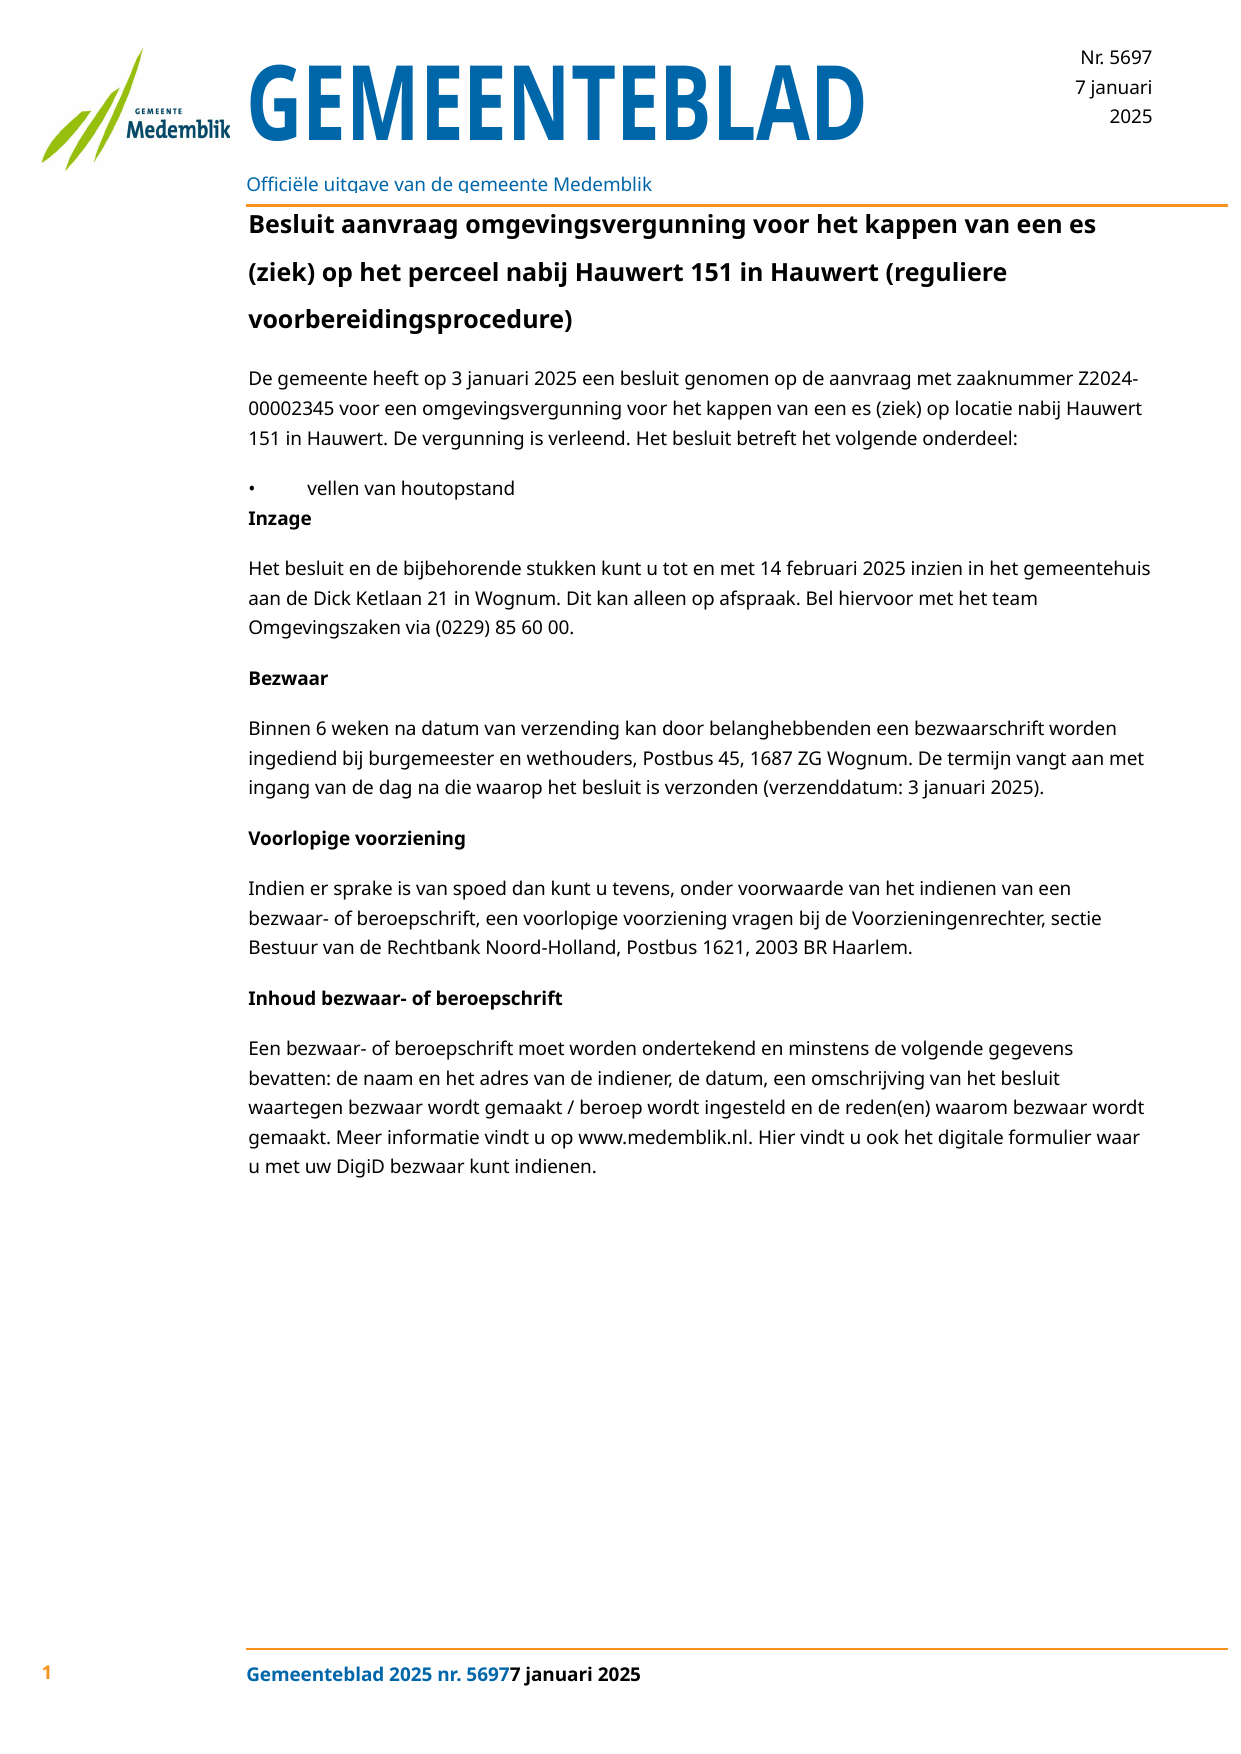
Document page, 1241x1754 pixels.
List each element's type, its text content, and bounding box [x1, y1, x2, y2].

text Besluit aanvraag omgevingsvergunning voor het kappen van een es (ziek) op het perceel nabij Hauwert 151 in Hauwert (reguliere voorbereidingsprocedure) [248, 207, 1152, 336]
text De gemeente heeft op 3 januari 2025 een besluit genomen op de aanvraag met zaaknummer Z2024-00002345 voor een omgevingsvergunning voor het kappen van een es (ziek) op locatie nabij Hauwert 151 in Hauwert. De vergunning is verleend. Het besluit betreft het volgende onderdeel: [248, 366, 1152, 450]
picture [41, 47, 231, 172]
text Bezwaar [248, 665, 1152, 690]
text Inzage [248, 505, 1152, 530]
text Voorlopige voorziening [248, 825, 1152, 850]
text Inhoud bezwaar- of beroepschrift [248, 985, 1152, 1010]
text Binnen 6 weken na datum van verzending kan door belanghebbenden een bezwaarschrift worden ingediend bij burgemeester en wethouders, Postbus 45, 1687 ZG Wognum. De termijn vangt aan met ingang van de dag na die waarop het besluit is verzonden (verzenddatum: 3 januari 2025). [248, 715, 1152, 800]
text Het besluit en de bijbehorende stukken kunt u tot en met 14 februari 2025 inzien in het gemeentehuis aan de Dick Ketlaan 21 in Wognum. Dit kan alleen op afspraak. Bel hiervoor met het team Omgevingszaken via (0229) 85 60 00. [248, 555, 1152, 640]
text Indien er sprake is van spoed dan kunt u tevens, onder voorwaarde van het indienen van een bezwaar- of beroepschrift, een voorlopige voorziening vragen bij de Voorzieningenrechter, sectie Bestuur van de Rechtbank Noord-Holland, Postbus 1621, 2003 BR Haarlem. [248, 875, 1152, 960]
text Een bezwaar- of beroepschrift moet worden ondertekend en minstens de volgende gegevens bevatten: de naam en het adres van de indiener, de datum, een omschrijving van het besluit waartegen bezwaar wordt gemaakt / beroep wordt ingesteld en de reden(en) waarom bezwaar wordt gemaakt. Meer informatie vindt u op www.medemblik.nl. Hier vindt u ook het digitale formulier waar u met uw DigiD bezwaar kunt indienen. [248, 1035, 1152, 1179]
list vellen van houtopstand [248, 475, 1152, 501]
